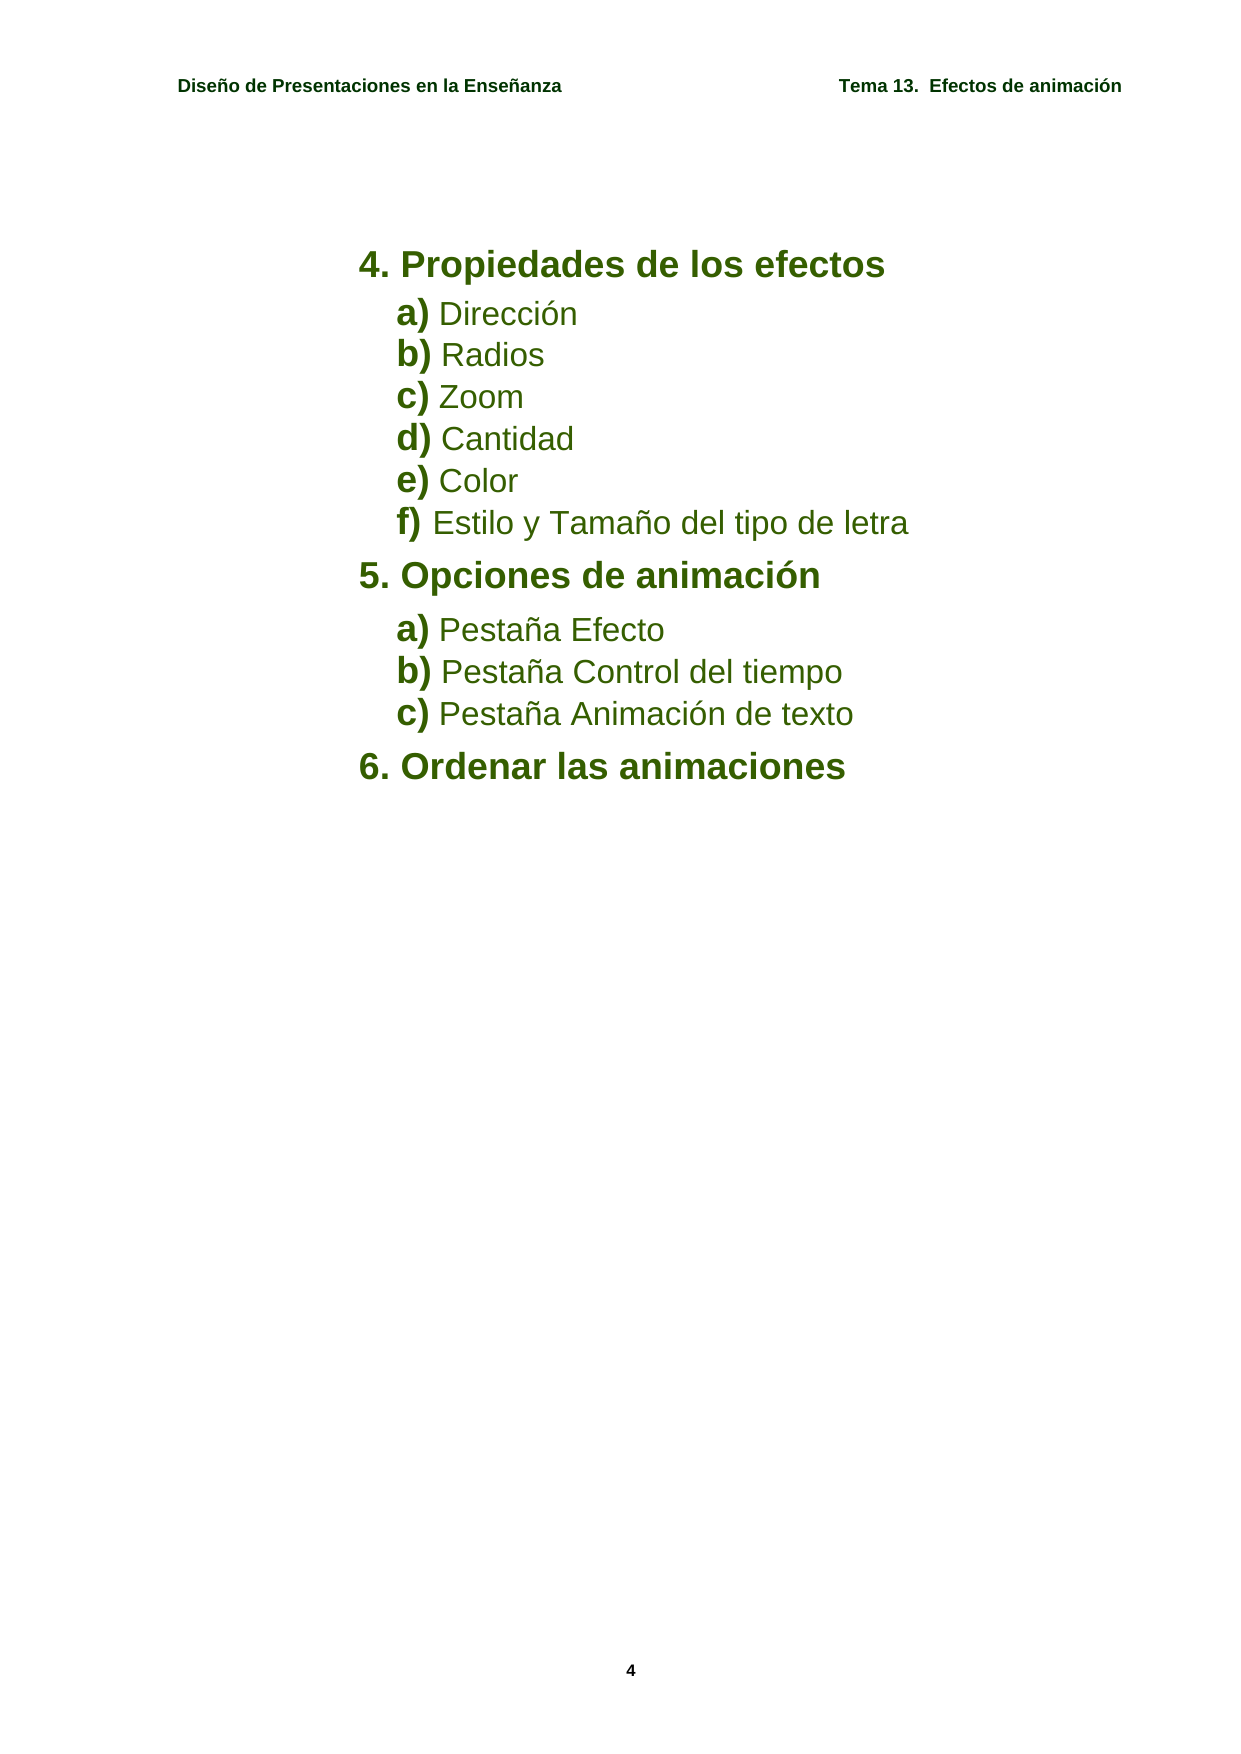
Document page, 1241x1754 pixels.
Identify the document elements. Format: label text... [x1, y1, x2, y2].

list Opciones de animación [348, 554, 1122, 596]
list Zoom [386, 375, 1122, 417]
list Propiedades de los efectos [348, 243, 1122, 285]
list Color [386, 458, 1122, 500]
list Estilo y Tamaño del tipo de letra [386, 500, 1122, 542]
list Radios [386, 333, 1122, 375]
list Pestaña Control del tiempo [386, 649, 1122, 691]
list Dirección [386, 291, 1122, 333]
list Ordenar las animaciones [348, 745, 1122, 787]
list Pestaña Animación de texto [386, 691, 1122, 733]
list Cantidad [386, 417, 1122, 458]
list Pestaña Efecto [386, 608, 1122, 649]
